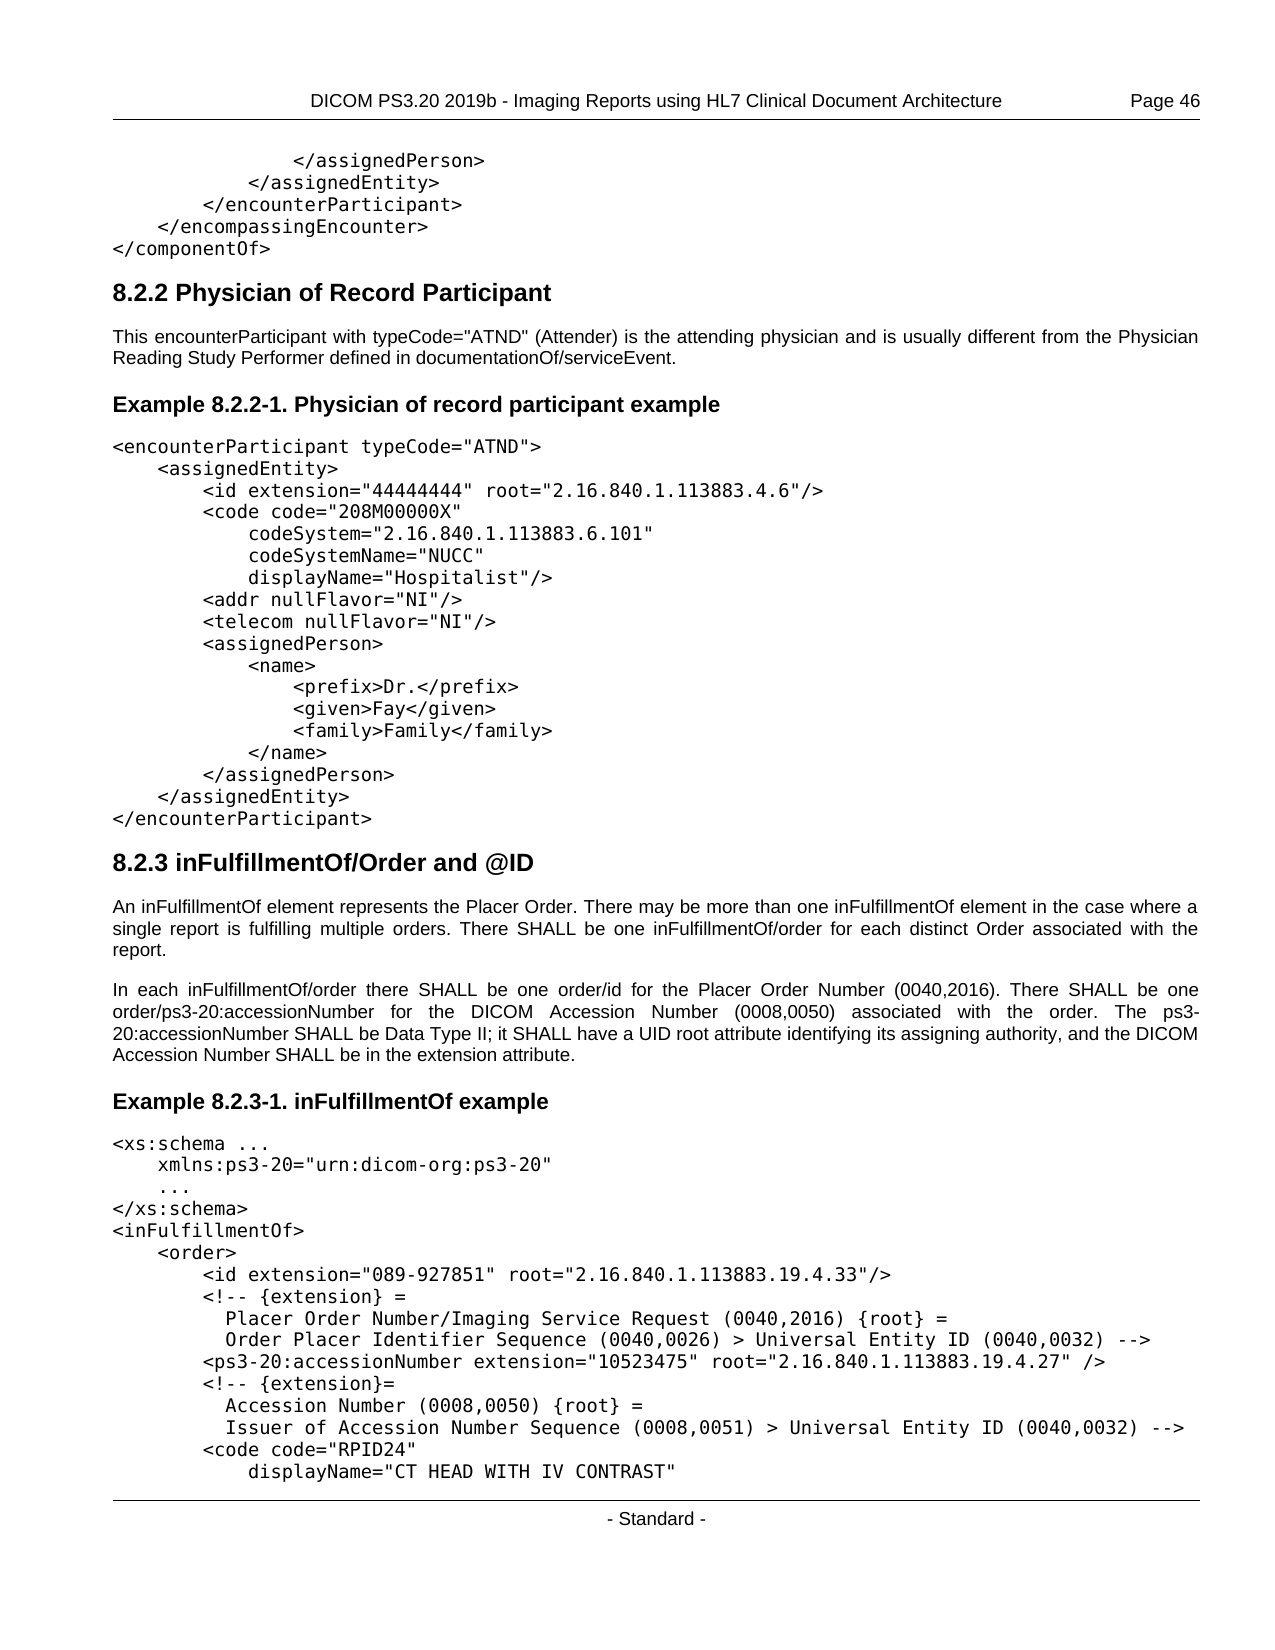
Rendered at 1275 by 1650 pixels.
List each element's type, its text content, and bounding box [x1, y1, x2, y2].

text </assignedPerson> </assignedEntity> </encounterParticipant> </encompassingEncounter> </componentOf> [112, 150, 1200, 259]
text <xs:schema ... xmlns:ps3-20="urn:dicom-org:ps3-20" ... </xs:schema> <inFulfillmentOf> <order> <id extension="089-927851" root="2.16.840.1.113883.19.4.33"/> <!-- {extension} = Placer Order Number/Imaging Service Request (0040,2016) {root} = Order Placer Identifier Sequence (0040,0026) > Universal Entity ID (0040,0032) --> <ps3-20:accessionNumber extension="10523475" root="2.16.840.1.113883.19.4.27" /> <!-- {extension}= Accession Number (0008,0050) {root} = Issuer of Accession Number Sequence (0008,0051) > Universal Entity ID (0040,0032) --> <code code="RPID24" displayName="CT HEAD WITH IV CONTRAST" [112, 1133, 1200, 1483]
text 8.2.2 Physician of Record Participant [112, 278, 1200, 307]
text <encounterParticipant typeCode="ATND"> <assignedEntity> <id extension="44444444" root="2.16.840.1.113883.4.6"/> <code code="208M00000X" codeSystem="2.16.840.1.113883.6.101" codeSystemName="NUCC" displayName="Hospitalist"/> <addr nullFlavor="NI"/> <telecom nullFlavor="NI"/> <assignedPerson> <name> <prefix>Dr.</prefix> <given>Fay</given> <family>Family</family> </name> </assignedPerson> </assignedEntity> </encounterParticipant> [112, 436, 1200, 829]
text 8.2.3 inFulfillmentOf/Order and @ID [112, 848, 1200, 877]
text An inFulfillmentOf element represents the Placer Order. There may be more than one inFulfillmentOf element in the case where a single report is fulfilling multiple orders. There SHALL be one inFulfillmentOf/order for each distinct Order associated with the report. [112, 896, 1200, 961]
text Example 8.2.3-1. inFulfillmentOf example [112, 1088, 1200, 1114]
text This encounterParticipant with typeCode="ATND" (Attender) is the attending physician and is usually different from the Physician Reading Study Performer defined in documentationOf/serviceEvent. [112, 326, 1200, 369]
text In each inFulfillmentOf/order there SHALL be one order/id for the Placer Order Number (0040,2016). There SHALL be one order/ps3-20:accessionNumber for the DICOM Accession Number (0008,0050) associated with the order. The ps3-20:accessionNumber SHALL be Data Type II; it SHALL have a UID root attribute identifying its assigning authority, and the DICOM Accession Number SHALL be in the extension attribute. [112, 979, 1200, 1066]
text Example 8.2.2-1. Physician of record participant example [112, 391, 1200, 417]
